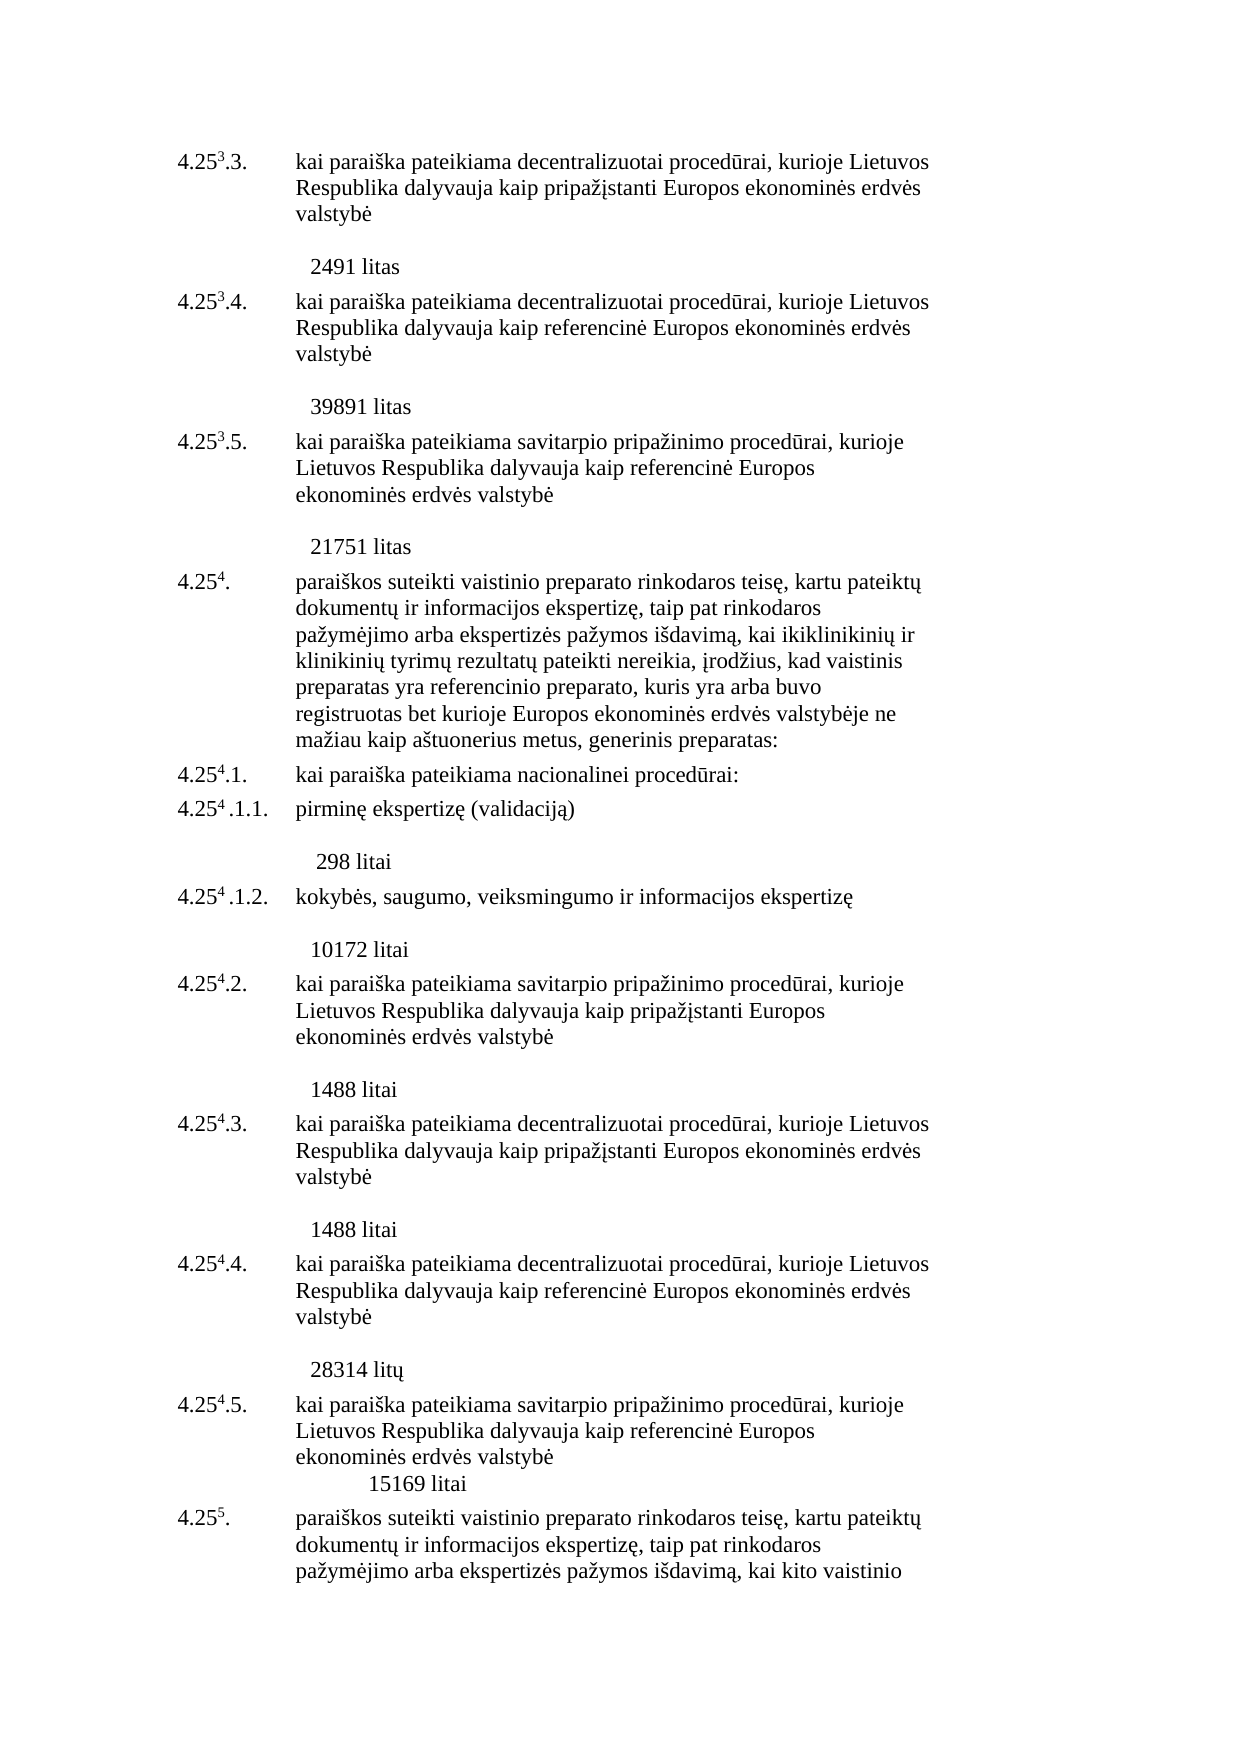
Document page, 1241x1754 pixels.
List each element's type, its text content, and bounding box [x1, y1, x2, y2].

subtitle 4.254.5. kai paraiška pateikiama savitarpio pripažinimo procedūrai, kurioje Lietuvos Respublika dalyvauja kaip referencinė Europos ekonominės erdvės valstybė 15169 litai [177, 1391, 930, 1496]
subtitle 4.254. paraiškos suteikti vaistinio preparato rinkodaros teisę, kartu pateiktų dokumentų ir informacijos ekspertizę, taip pat rinkodaros pažymėjimo arba ekspertizės pažymos išdavimą, kai ikiklinikinių ir klinikinių tyrimų rezultatų pateikti nereikia, įrodžius, kad vaistinis preparatas yra referencinio preparato, kuris yra arba buvo registruotas bet kurioje Europos ekonominės erdvės valstybėje ne mažiau kaip aštuonerius metus, generinis preparatas: [177, 568, 930, 752]
subtitle 4.253.4. kai paraiška pateikiama decentralizuotai procedūrai, kurioje Lietuvos Respublika dalyvauja kaip referencinė Europos ekonominės erdvės valstybė 39891 litas [177, 288, 930, 419]
subtitle 4.253.5. kai paraiška pateikiama savitarpio pripažinimo procedūrai, kurioje Lietuvos Respublika dalyvauja kaip referencinė Europos ekonominės erdvės valstybė 21751 litas [177, 428, 930, 560]
subtitle 4.255. paraiškos suteikti vaistinio preparato rinkodaros teisę, kartu pateiktų dokumentų ir informacijos ekspertizę, taip pat rinkodaros pažymėjimo arba ekspertizės pažymos išdavimą, kai kito vaistinio [177, 1504, 930, 1583]
subtitle 4.254.1. kai paraiška pateikiama nacionalinei procedūrai: [177, 761, 930, 787]
subtitle 4.254 .1.1. pirminę ekspertizę (validaciją) 298 litai [177, 796, 930, 874]
subtitle 4.253.3. kai paraiška pateikiama decentralizuotai procedūrai, kurioje Lietuvos Respublika dalyvauja kaip pripažįstanti Europos ekonominės erdvės valstybė 2491 litas [177, 148, 930, 279]
subtitle 4.254.3. kai paraiška pateikiama decentralizuotai procedūrai, kurioje Lietuvos Respublika dalyvauja kaip pripažįstanti Europos ekonominės erdvės valstybė 1488 litai [177, 1110, 930, 1242]
subtitle 4.254.4. kai paraiška pateikiama decentralizuotai procedūrai, kurioje Lietuvos Respublika dalyvauja kaip referencinė Europos ekonominės erdvės valstybė 28314 litų [177, 1251, 930, 1382]
subtitle 4.254.2. kai paraiška pateikiama savitarpio pripažinimo procedūrai, kurioje Lietuvos Respublika dalyvauja kaip pripažįstanti Europos ekonominės erdvės valstybė 1488 litai [177, 970, 930, 1102]
subtitle 4.254 .1.2. kokybės, saugumo, veiksmingumo ir informacijos ekspertizę 10172 litai [177, 883, 930, 962]
